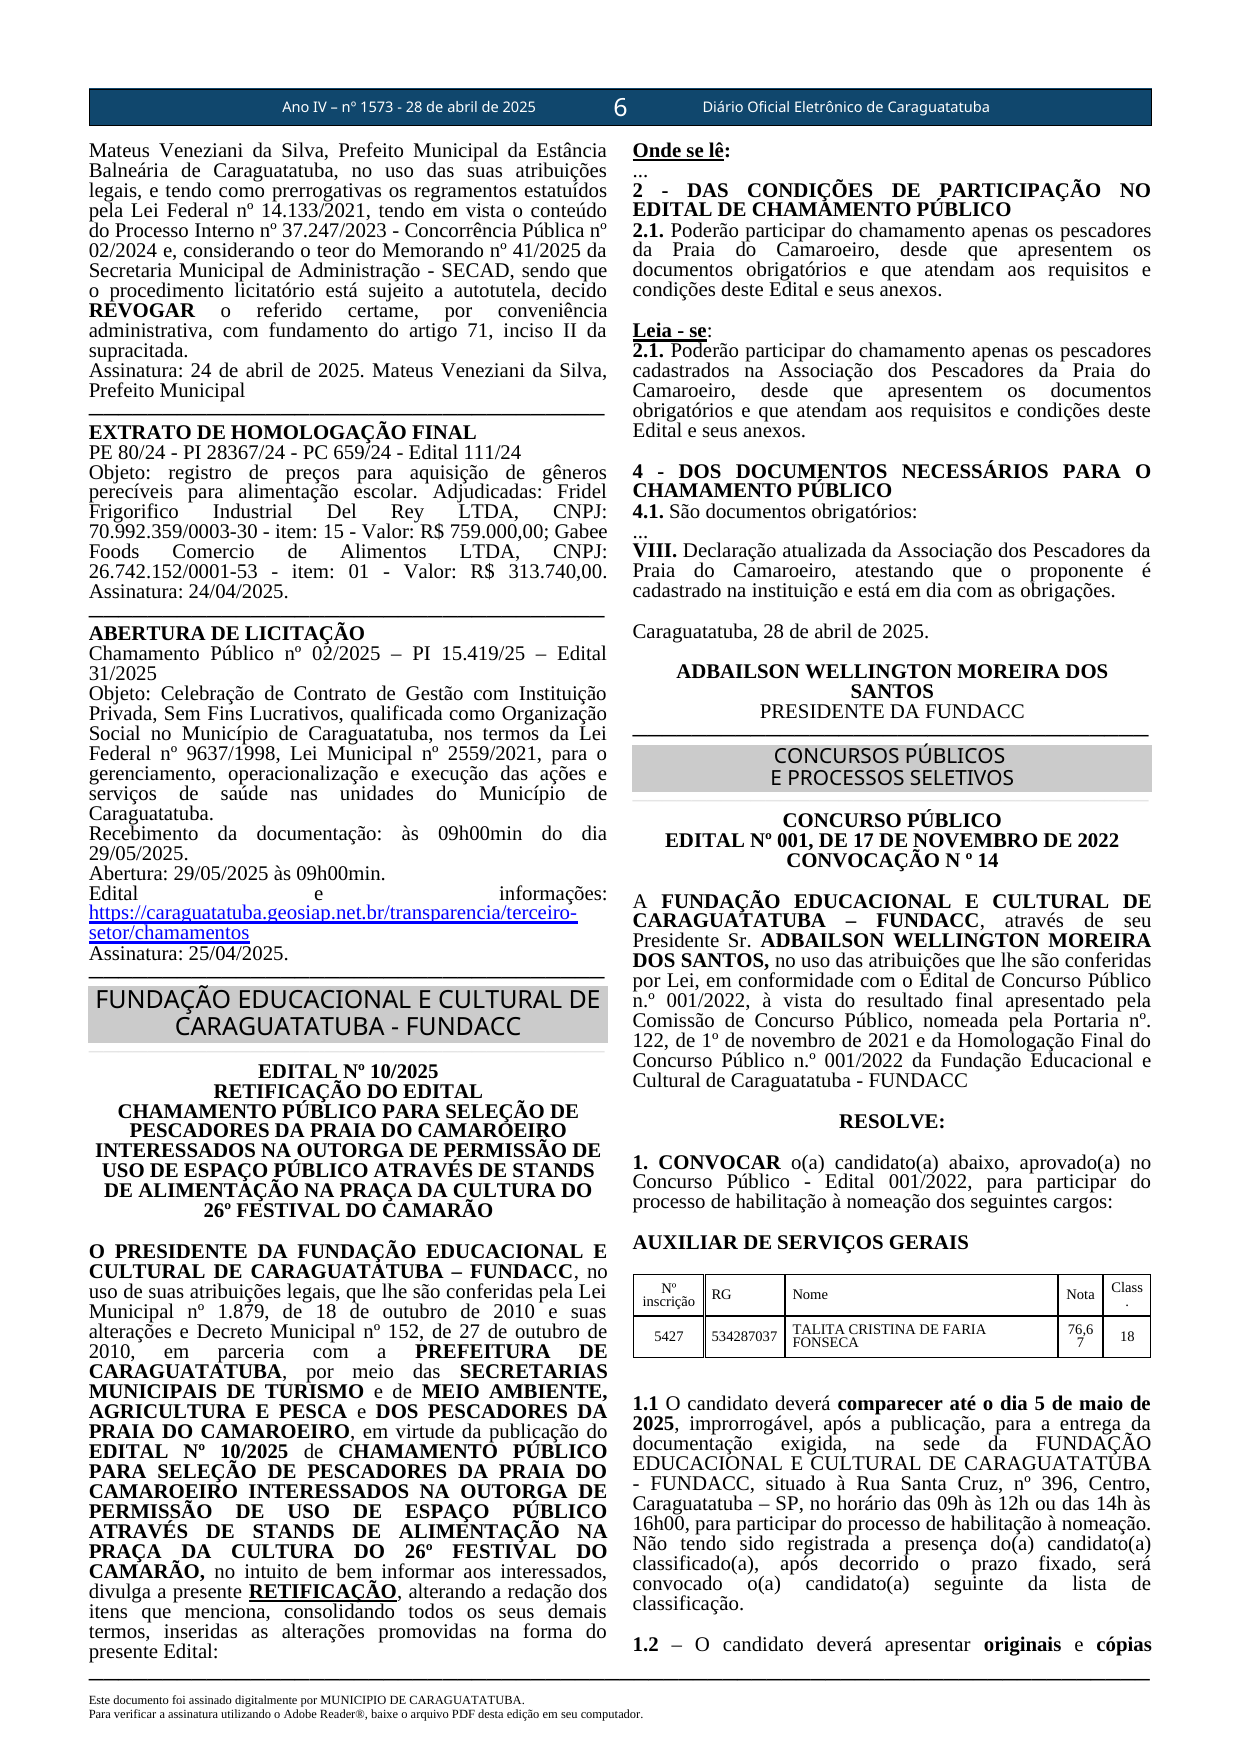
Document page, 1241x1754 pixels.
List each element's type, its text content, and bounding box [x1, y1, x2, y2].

table_cell 534287037 [706, 1317, 784, 1357]
text O PRESIDENTE DA FUNDAÇÃO EDUCACIONAL E CULTURAL DE CARAGUATATUBA – FUNDACC, no uso de suas atribuições legais, que lhe são conferidas pela Lei Municipal nº 1.879, de 18 de outubro de 2010 e suas alterações e Decreto Municipal nº 152, de 27 de outubro de 2010, em parceria com a PREFEITURA DE CARAGUATATUBA, por meio das SECRETARIAS MUNICIPAIS DE TURISMO e de MEIO AMBIENTE, AGRICULTURA E PESCA e DOS PESCADORES DA PRAIA DO CAMAROEIRO, em virtude da publicação do EDITAL Nº 10/2025 de CHAMAMENTO PÚBLICO PARA SELEÇÃO DE PESCADORES DA PRAIA DO CAMAROEIRO INTERESSADOS NA OUTORGA DE PERMISSÃO DE USO DE ESPAÇO PÚBLICO ATRAVÉS DE STANDS DE ALIMENTAÇÃO NA PRAÇA DA CULTURA DO 26º FESTIVAL DO CAMARÃO, no intuito de bem informar aos interessados, divulga a presente RETIFICAÇÃO, alterando a redação dos itens que menciona, consolidando todos os seus demais termos, inseridas as alterações promovidas na forma do presente Edital: [88, 1243, 608, 1663]
text ─────────────────────────────────── [88, 964, 608, 986]
text Abertura: 29/05/2025 às 09h00min. [88, 864, 608, 884]
text Recebimento da documentação: às 09h00min do dia 29/05/2025. [88, 825, 608, 864]
text ADBAILSON WELLINGTON MOREIRA DOS SANTOS [632, 663, 1152, 703]
text ABERTURA DE LICITAÇÃO [88, 625, 608, 645]
text EDITAL Nº 001, DE 17 DE NOVEMBRO DE 2022 [632, 832, 1152, 852]
text Caraguatatuba, 28 de abril de 2025. [632, 623, 1152, 642]
table_cell 76,67 [1059, 1317, 1102, 1357]
table_header Nome [786, 1275, 1057, 1315]
text VIII. Declaração atualizada da Associação dos Pescadores da Praia do Camaroeiro, atestando que o proponente é cadastrado na instituição e está em dia com as obrigações. [632, 542, 1152, 602]
text ─────────────────────────────────── [88, 402, 608, 423]
text 4 - DOS DOCUMENTOS NECESSÁRIOS PARA O CHAMAMENTO PÚBLICO [632, 462, 1152, 502]
text ─────────────────────────────────── [632, 723, 1152, 745]
text Chamamento Público nº 02/2025 – PI 15.419/25 – Edital 31/2025 [88, 645, 608, 685]
text 4.1. São documentos obrigatórios: [632, 502, 1152, 522]
table_cell 18 [1104, 1317, 1150, 1357]
table_header RG [706, 1275, 784, 1315]
text ─────────────────────────────────── [632, 792, 1152, 812]
text FUNDAÇÃO EDUCACIONAL E CULTURAL DE CARAGUATATUBA - FUNDACC [88, 986, 608, 1043]
text ─────────────────────────────────── [88, 603, 608, 625]
text ... [632, 162, 1152, 182]
text 2.1. Poderão participar do chamamento apenas os pescadores da Praia do Camaroeiro, desde que apresentem os documentos obrigatórios e que atendam aos requisitos e condições deste Edital e seus anexos. [632, 221, 1152, 301]
text EDITAL Nº 10/2025 [88, 1063, 608, 1082]
table_cell TALITA CRISTINA DE FARIA FONSECA [786, 1317, 1057, 1357]
text 1. CONVOCAR o(a) candidato(a) abaixo, aprovado(a) no Concurso Público - Edital 001/2022, para participar do processo de habilitação à nomeação dos seguintes cargos: [632, 1153, 1152, 1213]
text CONVOCAÇÃO N º 14 [632, 852, 1152, 872]
text 2.1. Poderão participar do chamamento apenas os pescadores cadastrados na Associação dos Pescadores da Praia do Camaroeiro, desde que apresentem os documentos obrigatórios e que atendam aos requisitos e condições deste Edital e seus anexos. [632, 342, 1152, 442]
text 2 - DAS CONDIÇÕES DE PARTICIPAÇÃO NO EDITAL DE CHAMAMENTO PÚBLICO [632, 182, 1152, 221]
table_header Nota [1059, 1275, 1102, 1315]
text Onde se lê: [632, 142, 1152, 162]
text ... [632, 522, 1152, 542]
text CONCURSO PÚBLICO [632, 812, 1152, 832]
text Objeto: Celebração de Contrato de Gestão com Instituição Privada, Sem Fins Lucrativos, qualificada como Organização Social no Município de Caraguatatuba, nos termos da Lei Federal nº 9637/1998, Lei Municipal nº 2559/2021, para o gerenciamento, operacionalização e execução das ações e serviços de saúde nas unidades do Município de Caraguatatuba. [88, 685, 608, 825]
text EXTRATO DE HOMOLOGAÇÃO FINAL [88, 423, 608, 443]
text 1.2 – O candidato deverá apresentar originais e cópias [632, 1635, 1152, 1655]
text PRESIDENTE DA FUNDACC [632, 703, 1152, 723]
text AUXILIAR DE SERVIÇOS GERAIS [632, 1234, 1152, 1254]
table_header Class. [1104, 1275, 1150, 1315]
table_cell 5427 [634, 1317, 703, 1357]
text ─────────────────────────────────── [88, 1043, 608, 1063]
text RETIFICAÇÃO DO EDITAL [88, 1082, 608, 1102]
text RESOLVE: [632, 1113, 1152, 1133]
text Edital e informações: https://caraguatatuba.geosiap.net.br/transparencia/terceiro-setor/chamamentos [88, 884, 608, 944]
text Assinatura: 24 de abril de 2025. Mateus Veneziani da Silva, Prefeito Municipal [88, 362, 608, 402]
table_header Nº inscrição [634, 1275, 703, 1315]
text 1.1 O candidato deverá comparecer até o dia 5 de maio de 2025, improrrogável, após a publicação, para a entrega da documentação exigida, na sede da FUNDAÇÃO EDUCACIONAL E CULTURAL DE CARAGUATATUBA - FUNDACC, situado à Rua Santa Cruz, nº 396, Centro, Caraguatatuba – SP, no horário das 09h às 12h ou das 14h às 16h00, para participar do processo de habilitação à nomeação. Não tendo sido registrada a presença do(a) candidato(a) classificado(a), após decorrido o prazo fixado, será convocado o(a) candidato(a) seguinte da lista de classificação. [632, 1395, 1152, 1615]
text Assinatura: 25/04/2025. [88, 944, 608, 964]
text PE 80/24 - PI 28367/24 - PC 659/24 - Edital 111/24 [88, 443, 608, 463]
text CHAMAMENTO PÚBLICO PARA SELEÇÃO DE PESCADORES DA PRAIA DO CAMAROEIRO INTERESSADOS NA OUTORGA DE PERMISSÃO DE USO DE ESPAÇO PÚBLICO ATRAVÉS DE STANDS DE ALIMENTAÇÃO NA PRAÇA DA CULTURA DO 26º FESTIVAL DO CAMARÃO [88, 1102, 608, 1222]
text Mateus Veneziani da Silva, Prefeito Municipal da Estância Balneária de Caraguatatuba, no uso das suas atribuições legais, e tendo como prerrogativas os regramentos estatuídos pela Lei Federal nº 14.133/2021, tendo em vista o conteúdo do Processo Interno nº 37.247/2023 - Concorrência Pública nº 02/2024 e, considerando o teor do Memorando nº 41/2025 da Secretaria Municipal de Administração - SECAD, sendo que o procedimento licitatório está sujeito a autotutela, decido REVOGAR o referido certame, por conveniência administrativa, com fundamento do artigo 71, inciso II da supracitada. [88, 142, 608, 362]
text CONCURSOS PÚBLICOS E PROCESSOS SELETIVOS [632, 745, 1152, 792]
text Objeto: registro de preços para aquisição de gêneros perecíveis para alimentação escolar. Adjudicadas: Fridel Frigorifico Industrial Del Rey LTDA, CNPJ: 70.992.359/0003-30 - item: 15 - Valor: R$ 759.000,00; Gabee Foods Comercio de Alimentos LTDA, CNPJ: 26.742.152/0001-53 - item: 01 - Valor: R$ 313.740,00. Assinatura: 24/04/2025. [88, 463, 608, 603]
text A FUNDAÇÃO EDUCACIONAL E CULTURAL DE CARAGUATATUBA – FUNDACC, através de seu Presidente Sr. ADBAILSON WELLINGTON MOREIRA DOS SANTOS, no uso das atribuições que lhe são conferidas por Lei, em conformidade com o Edital de Concurso Público n.º 001/2022, à vista do resultado final apresentado pela Comissão de Concurso Público, nomeada pela Portaria nº. 122, de 1º de novembro de 2021 e da Homologação Final do Concurso Público n.º 001/2022 da Fundação Educacional e Cultural de Caraguatatuba - FUNDACC [632, 892, 1152, 1092]
text Leia - se: [632, 322, 1152, 342]
